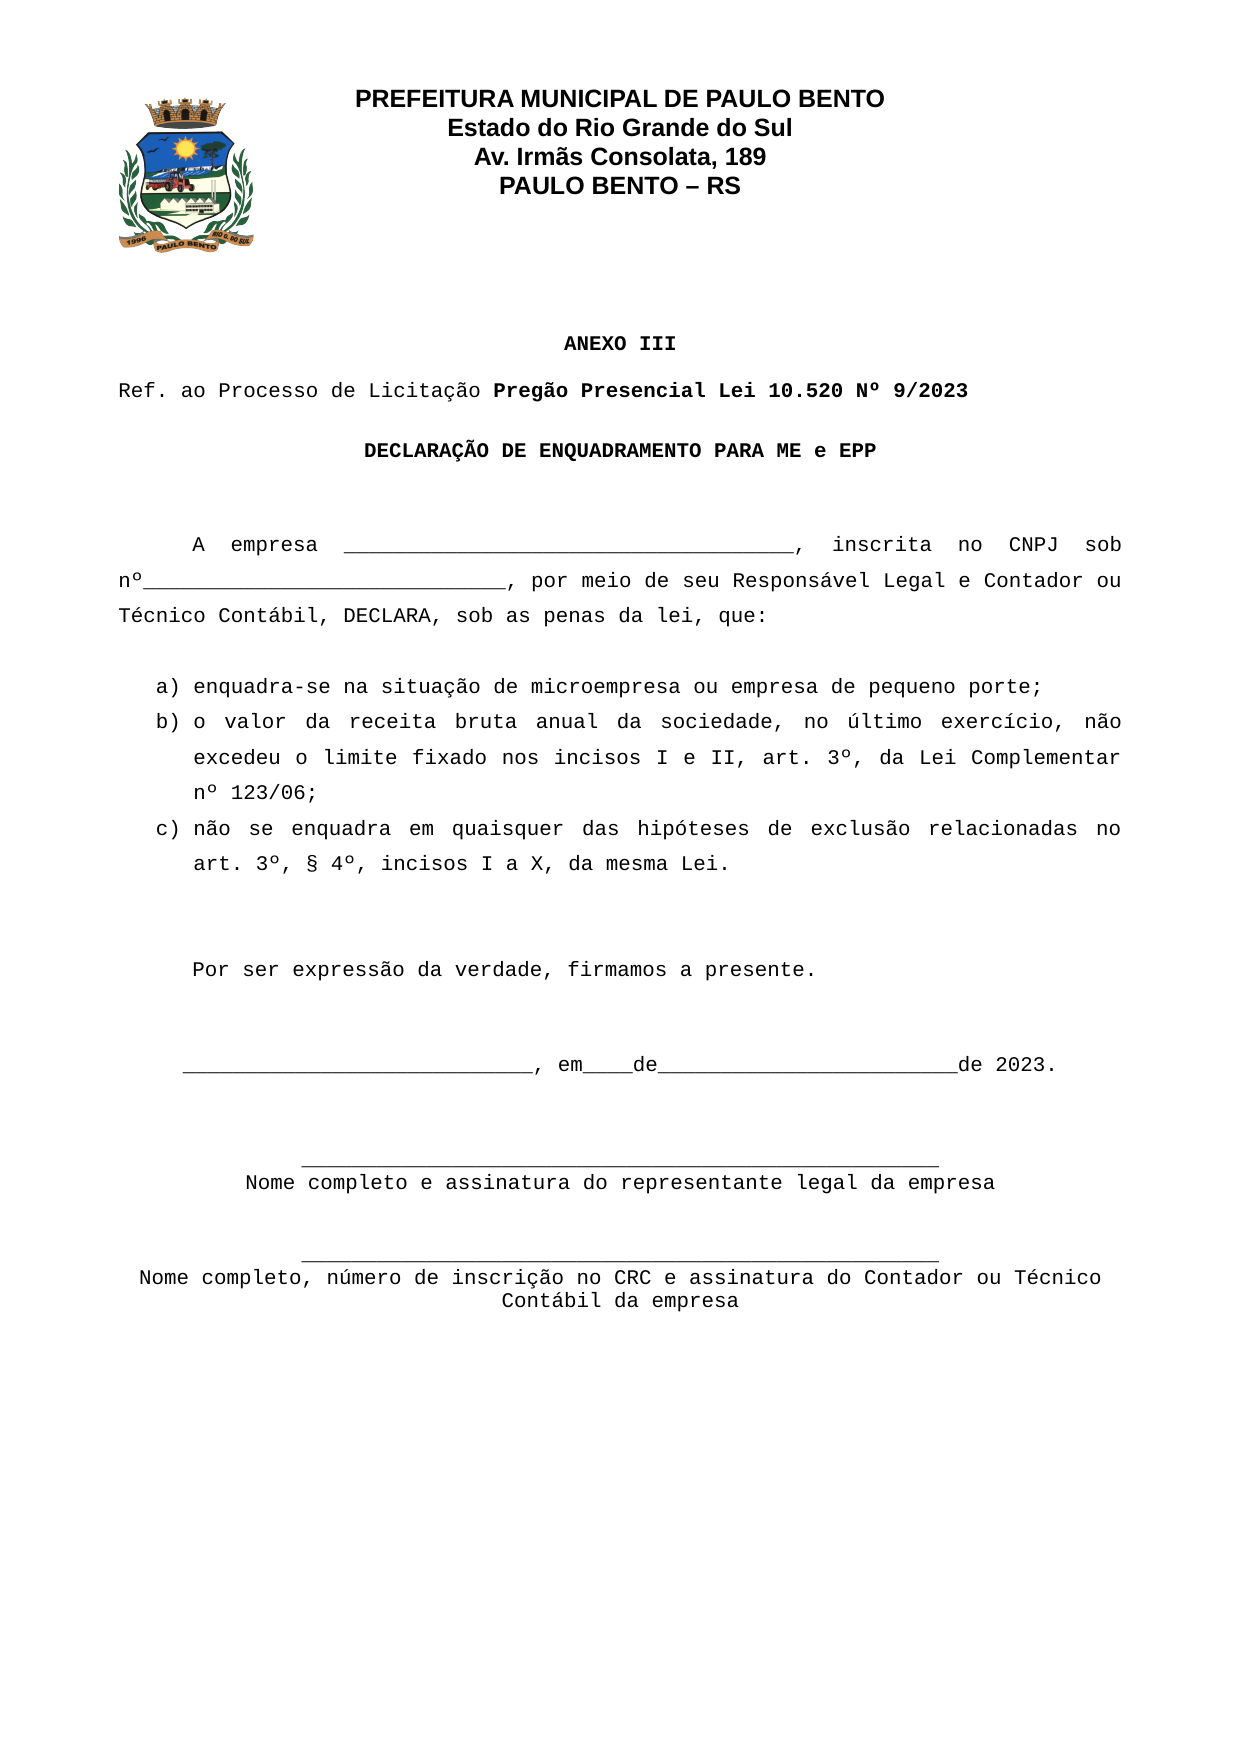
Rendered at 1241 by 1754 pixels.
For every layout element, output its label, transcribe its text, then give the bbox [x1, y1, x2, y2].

text DECLARAÇÃO DE ENQUADRAMENTO PARA ME e EPP [118, 439, 1122, 463]
text Nome completo e assinatura do representante legal da empresa [118, 1172, 1122, 1196]
text Ref. ao Processo de Licitação Pregão Presencial Lei 10.520 Nº 9/2023 [118, 381, 1122, 404]
picture [118, 97, 254, 253]
text ___________________________________________________ [118, 1243, 1122, 1267]
text c) não se enquadra em quaisquer das hipóteses de exclusão relacionadas no art. 3º, § 4º, incisos I a X, da mesma Lei. [156, 817, 1122, 877]
text ____________________________, em____de________________________de 2023. [118, 1054, 1122, 1077]
text ANEXO III [118, 333, 1122, 357]
text A empresa ____________________________________, inscrita no CNPJ sob nº_____________________________, por meio de seu Responsável Legal e Contador ou Técnico Contábil, DECLARA, sob as penas da lei, que: [118, 534, 1122, 629]
text a) enquadra-se na situação de microempresa ou empresa de pequeno porte; [156, 676, 1122, 699]
text Por ser expressão da verdade, firmamos a presente. [118, 959, 1122, 983]
text Nome completo, número de inscrição no CRC e assinatura do Contador ou Técnico Contábil da empresa [118, 1267, 1122, 1314]
text ___________________________________________________ [118, 1148, 1122, 1172]
text b) o valor da receita bruta anual da sociedade, no último exercício, não excedeu o limite fixado nos incisos I e II, art. 3º, da Lei Complementar nº 123/06; [156, 711, 1122, 806]
